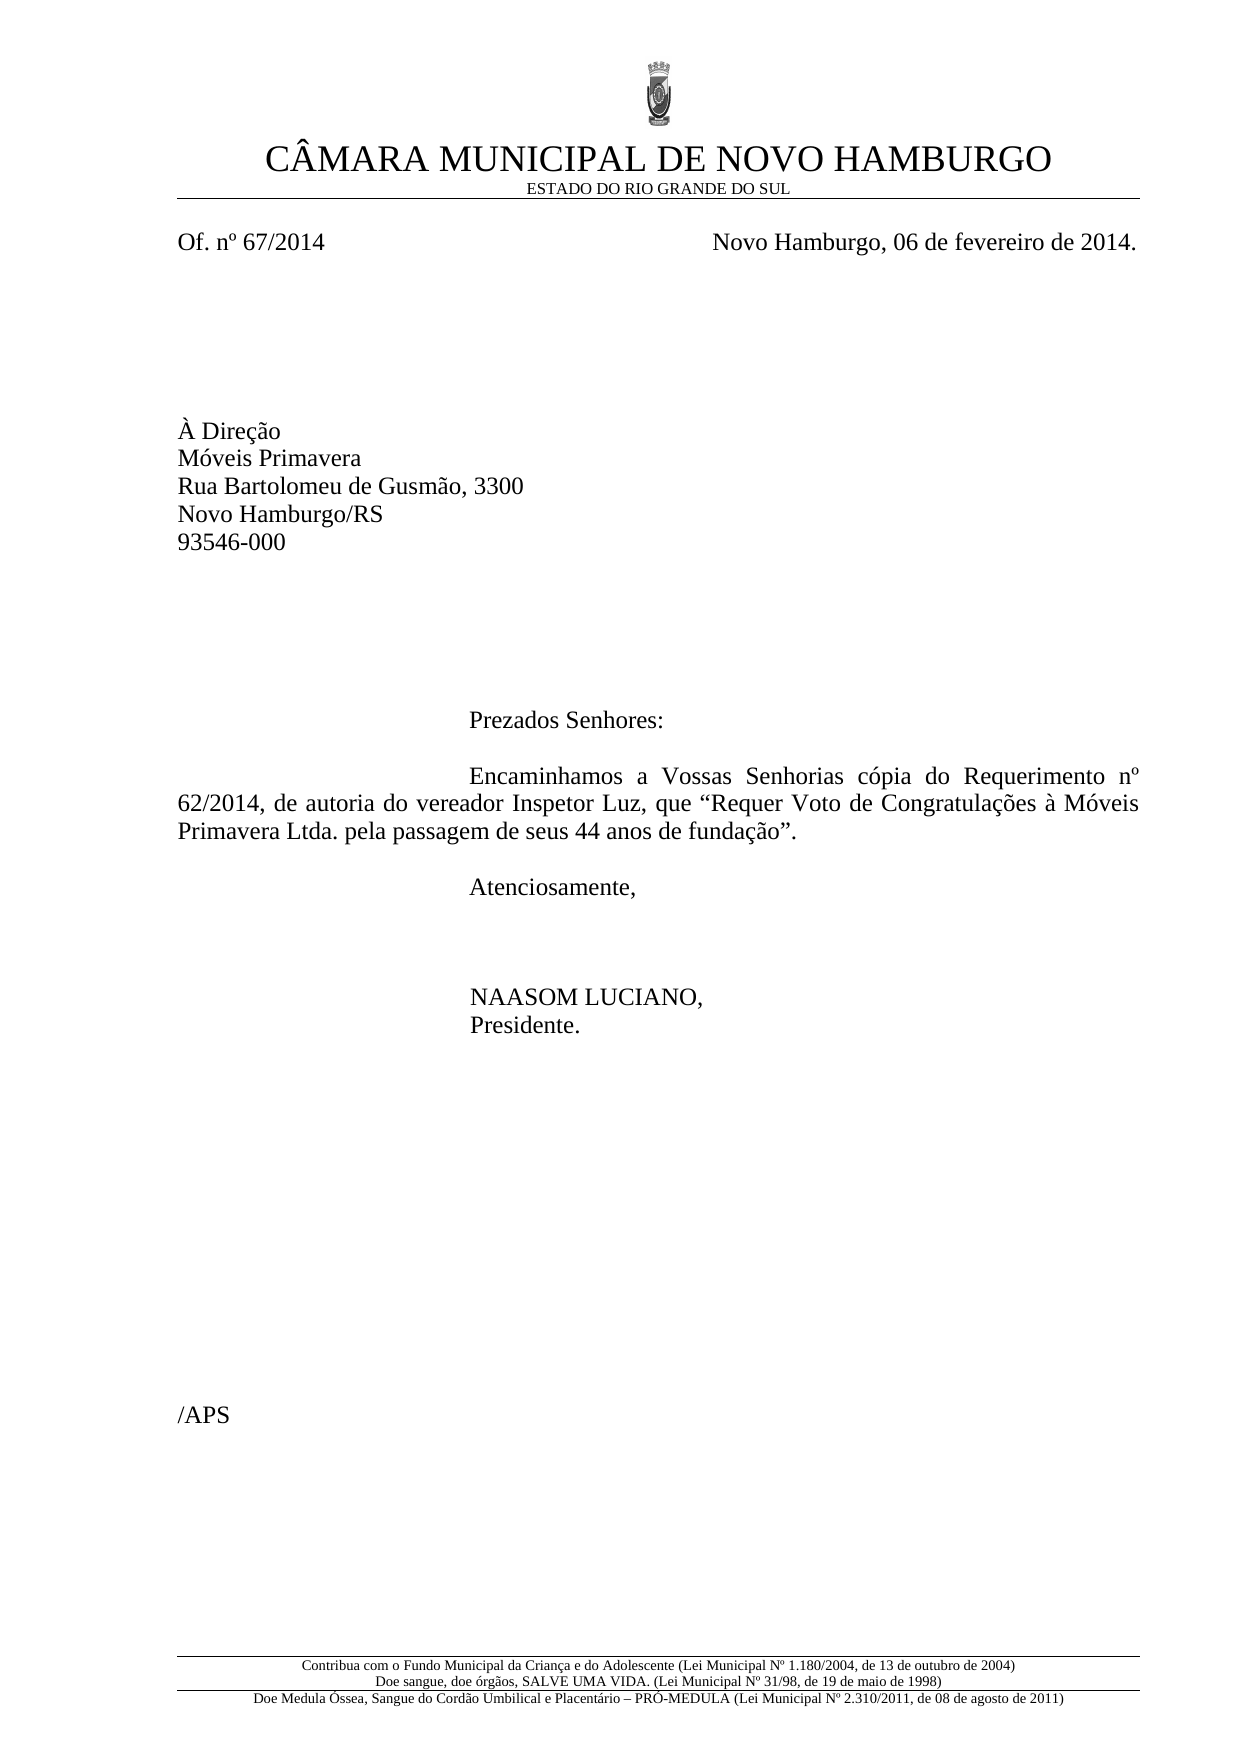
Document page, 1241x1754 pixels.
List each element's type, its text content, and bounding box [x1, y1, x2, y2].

text NAASOM LUCIANO, [470, 983, 1140, 1011]
text Móveis Primavera [177, 444, 1140, 472]
text Of. nº 67/2014 Novo Hamburgo, 06 de fevereiro de 2014. [177, 228, 1140, 256]
text Prezados Senhores: [177, 706, 1140, 734]
text 93546-000 [177, 528, 1140, 555]
text Atenciosamente, [177, 873, 1140, 900]
text Novo Hamburgo/RS [177, 500, 1140, 528]
text Presidente. [470, 1011, 1140, 1039]
text Encaminhamos a Vossas Senhorias cópia do Requerimento nº 62/2014, de autoria do vereador Inspetor Luz, que “Requer Voto de Congratulações à Móveis Primavera Ltda. pela passagem de seus 44 anos de fundação”. [177, 762, 1140, 845]
text /APS [177, 1401, 1140, 1428]
text Rua Bartolomeu de Gusmão, 3300 [177, 472, 1140, 500]
text À Direção [177, 417, 1140, 444]
